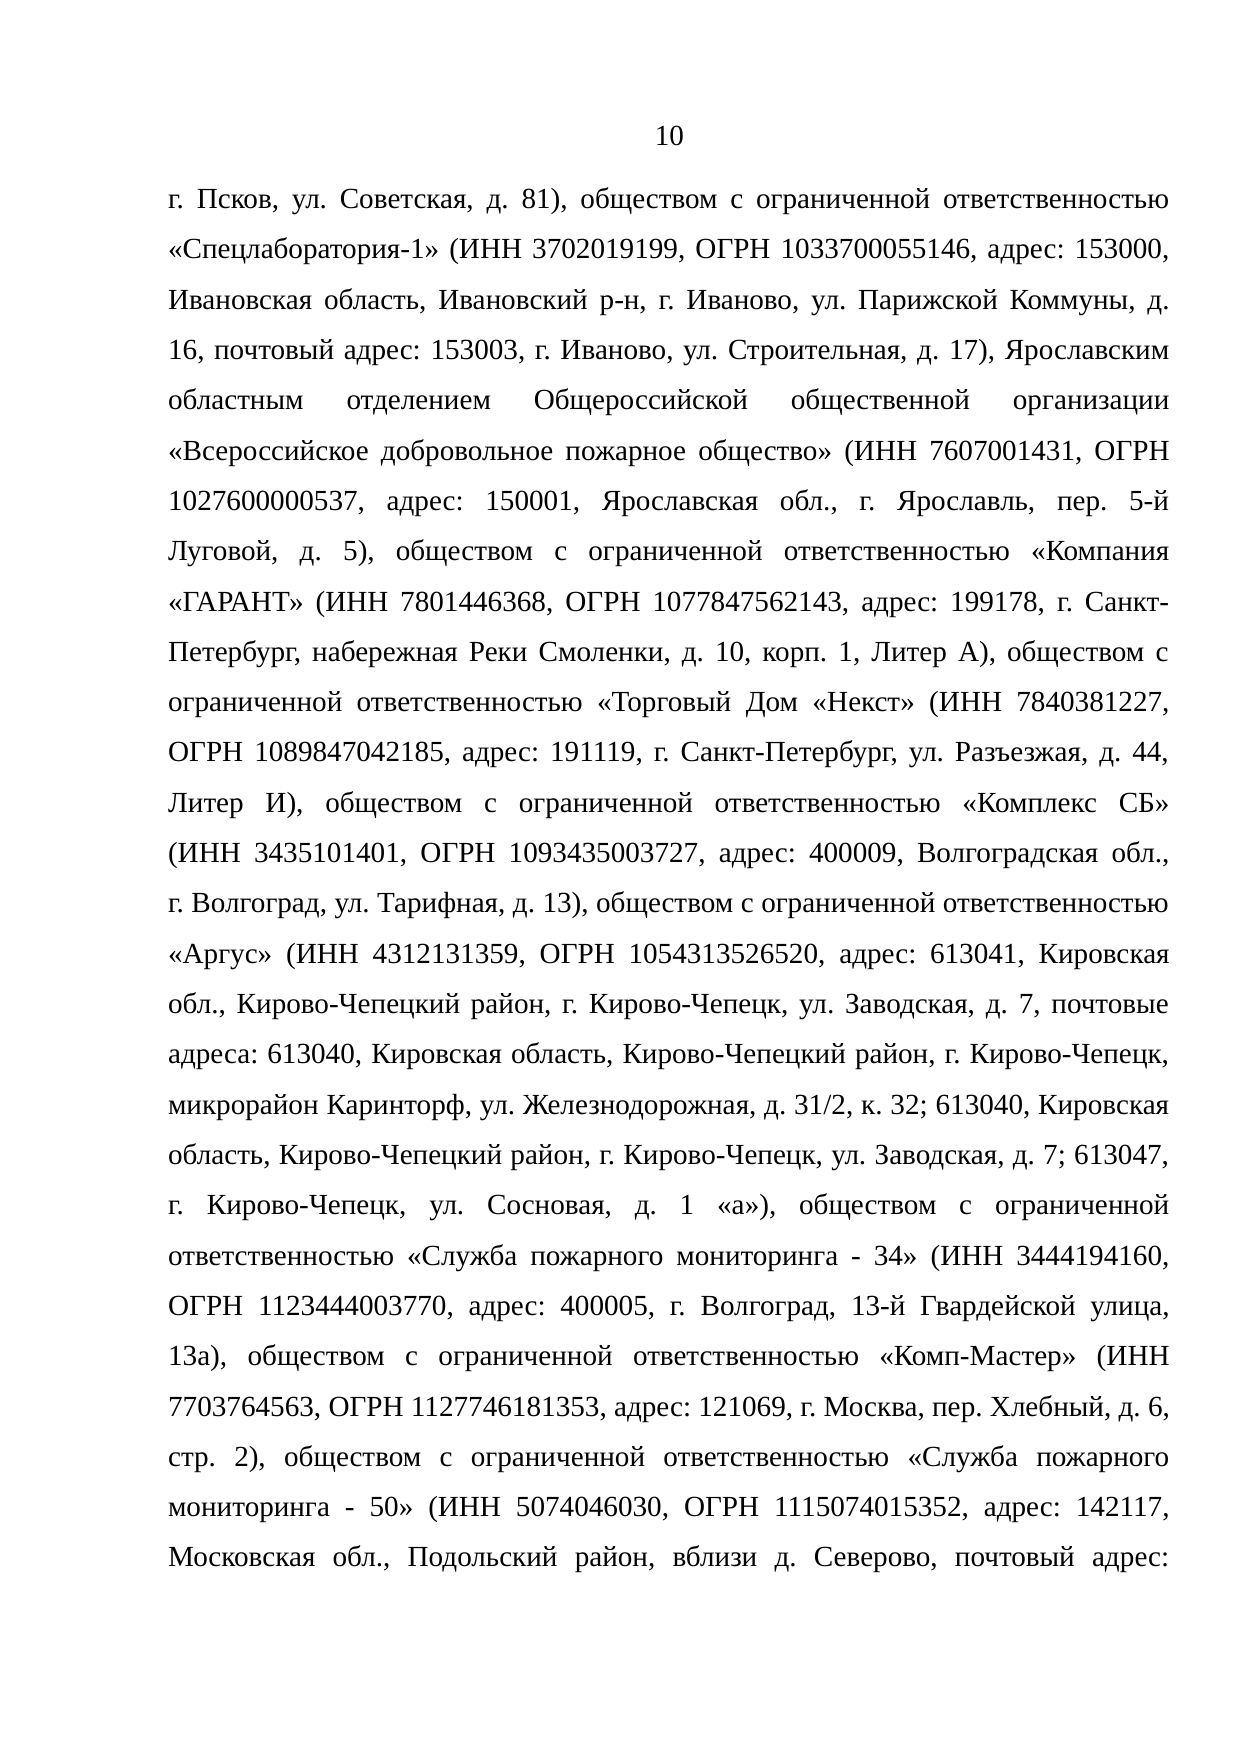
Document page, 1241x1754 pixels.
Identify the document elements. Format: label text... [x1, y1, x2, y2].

text г. Псков, ул. Советская, д. 81), обществом с ограниченной ответственностью «Спецлаборатория-1» (ИНН 3702019199, ОГРН 1033700055146, адрес: 153000, Ивановская область, Ивановский р-н, г. Иваново, ул. Парижской Коммуны, д. 16, почтовый адрес: 153003, г. Иваново, ул. Строительная, д. 17), Ярославским областным отделением Общероссийской общественной организации «Всероссийское добровольное пожарное общество» (ИНН 7607001431, ОГРН 1027600000537, адрес: 150001, Ярославская обл., г. Ярославль, пер. 5-й Луговой, д. 5), обществом с ограниченной ответственностью «Компания «ГАРАНТ» (ИНН 7801446368, ОГРН 1077847562143, адрес: 199178, г. Санкт-Петербург, набережная Реки Смоленки, д. 10, корп. 1, Литер А), обществом с ограниченной ответственностью «Торговый Дом «Некст» (ИНН 7840381227, ОГРН 1089847042185, адрес: 191119, г. Санкт-Петербург, ул. Разъезжая, д. 44, Литер И), обществом с ограниченной ответственностью «Комплекс СБ» (ИНН 3435101401, ОГРН 1093435003727, адрес: 400009, Волгоградская обл., г. Волгоград, ул. Тарифная, д. 13), обществом с ограниченной ответственностью «Аргус» (ИНН 4312131359, ОГРН 1054313526520, адрес: 613041, Кировская обл., Кирово-Чепецкий район, г. Кирово-Чепецк, ул. Заводская, д. 7, почтовые адреса: 613040, Кировская область, Кирово-Чепецкий район, г. Кирово-Чепецк, микрорайон Каринторф, ул. Железнодорожная, д. 31/2, к. 32; 613040, Кировская область, Кирово-Чепецкий район, г. Кирово-Чепецк, ул. Заводская, д. 7; 613047, г. Кирово-Чепецк, ул. Сосновая, д. 1 «а»), обществом с ограниченной ответственностью «Служба пожарного мониторинга - 34» (ИНН 3444194160, ОГРН 1123444003770, адрес: 400005, г. Волгоград, 13-й Гвардейской улица, 13а), обществом с ограниченной ответственностью «Комп-Мастер» (ИНН 7703764563, ОГРН 1127746181353, адрес: 121069, г. Москва, пер. Хлебный, д. 6, стр. 2), обществом с ограниченной ответственностью «Служба пожарного мониторинга - 50» (ИНН 5074046030, ОГРН 1115074015352, адрес: 142117, Московская обл., Подольский район, вблизи д. Северово, почтовый адрес: [168, 181, 1170, 1573]
